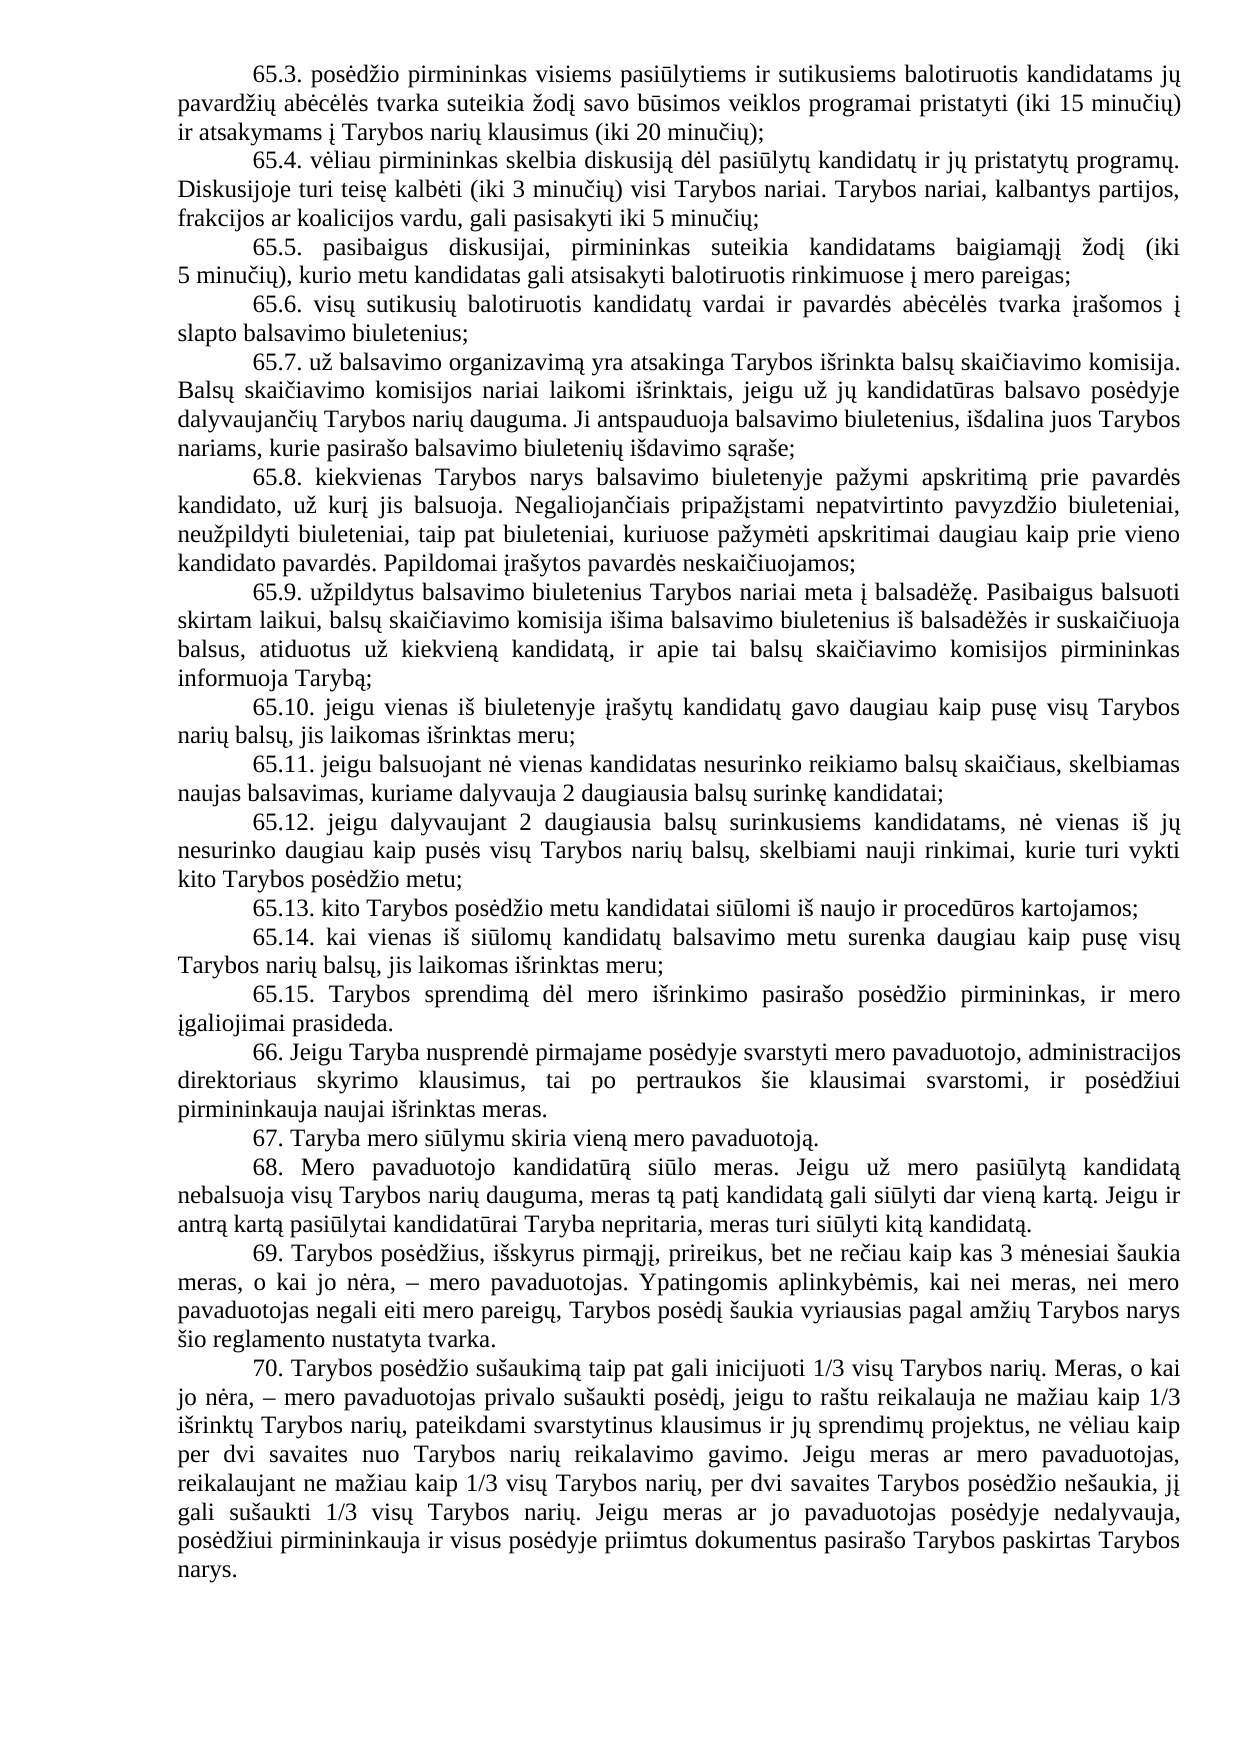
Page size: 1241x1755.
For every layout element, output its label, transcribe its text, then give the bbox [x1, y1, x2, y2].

text 69. Tarybos posėdžius, išskyrus pirmąjį, prireikus, bet ne rečiau kaip kas 3 mėnesiai šaukia meras, o kai jo nėra, – mero pavaduotojas. Ypatingomis aplinkybėmis, kai nei meras, nei mero pavaduotojas negali eiti mero pareigų, Tarybos posėdį šaukia vyriausias pagal amžių Tarybos narys šio reglamento nustatyta tvarka. [177, 1238, 1181, 1353]
text 65.8. kiekvienas Tarybos narys balsavimo biuletenyje pažymi apskritimą prie pavardės kandidato, už kurį jis balsuoja. Negaliojančiais pripažįstami nepatvirtinto pavyzdžio biuleteniai, neužpildyti biuleteniai, taip pat biuleteniai, kuriuose pažymėti apskritimai daugiau kaip prie vieno kandidato pavardės. Papildomai įrašytos pavardės neskaičiuojamos; [177, 462, 1181, 577]
text 65.14. kai vienas iš siūlomų kandidatų balsavimo metu surenka daugiau kaip pusę visų Tarybos narių balsų, jis laikomas išrinktas meru; [177, 922, 1181, 979]
text 68. Mero pavaduotojo kandidatūrą siūlo meras. Jeigu už mero pasiūlytą kandidatą nebalsuoja visų Tarybos narių dauguma, meras tą patį kandidatą gali siūlyti dar vieną kartą. Jeigu ir antrą kartą pasiūlytai kandidatūrai Taryba nepritaria, meras turi siūlyti kitą kandidatą. [177, 1152, 1181, 1238]
text 65.5. pasibaigus diskusijai, pirmininkas suteikia kandidatams baigiamąjį žodį (iki 5 minučių), kurio metu kandidatas gali atsisakyti balotiruotis rinkimuose į mero pareigas; [177, 232, 1181, 289]
text 65.3. posėdžio pirmininkas visiems pasiūlytiems ir sutikusiems balotiruotis kandidatams jų pavardžių abėcėlės tvarka suteikia žodį savo būsimos veiklos programai pristatyti (iki 15 minučių) ir atsakymams į Tarybos narių klausimus (iki 20 minučių); [177, 59, 1181, 145]
text 65.6. visų sutikusių balotiruotis kandidatų vardai ir pavardės abėcėlės tvarka įrašomos į slapto balsavimo biuletenius; [177, 289, 1181, 347]
text 65.9. užpildytus balsavimo biuletenius Tarybos nariai meta į balsadėžę. Pasibaigus balsuoti skirtam laikui, balsų skaičiavimo komisija išima balsavimo biuletenius iš balsadėžės ir suskaičiuoja balsus, atiduotus už kiekvieną kandidatą, ir apie tai balsų skaičiavimo komisijos pirmininkas informuoja Tarybą; [177, 577, 1181, 692]
text 65.15. Tarybos sprendimą dėl mero išrinkimo pasirašo posėdžio pirmininkas, ir mero įgaliojimai prasideda. [177, 979, 1181, 1037]
text 66. Jeigu Taryba nusprendė pirmajame posėdyje svarstyti mero pavaduotojo, administracijos direktoriaus skyrimo klausimus, tai po pertraukos šie klausimai svarstomi, ir posėdžiui pirmininkauja naujai išrinktas meras. [177, 1037, 1181, 1123]
text 65.12. jeigu dalyvaujant 2 daugiausia balsų surinkusiems kandidatams, nė vienas iš jų nesurinko daugiau kaip pusės visų Tarybos narių balsų, skelbiami nauji rinkimai, kurie turi vykti kito Tarybos posėdžio metu; [177, 807, 1181, 893]
text 67. Taryba mero siūlymu skiria vieną mero pavaduotoją. [177, 1123, 1181, 1152]
text 65.13. kito Tarybos posėdžio metu kandidatai siūlomi iš naujo ir procedūros kartojamos; [177, 893, 1181, 922]
text 65.4. vėliau pirmininkas skelbia diskusiją dėl pasiūlytų kandidatų ir jų pristatytų programų. Diskusijoje turi teisę kalbėti (iki 3 minučių) visi Tarybos nariai. Tarybos nariai, kalbantys partijos, frakcijos ar koalicijos vardu, gali pasisakyti iki 5 minučių; [177, 145, 1181, 232]
text 65.11. jeigu balsuojant nė vienas kandidatas nesurinko reikiamo balsų skaičiaus, skelbiamas naujas balsavimas, kuriame dalyvauja 2 daugiausia balsų surinkę kandidatai; [177, 749, 1181, 807]
text 65.10. jeigu vienas iš biuletenyje įrašytų kandidatų gavo daugiau kaip pusę visų Tarybos narių balsų, jis laikomas išrinktas meru; [177, 692, 1181, 749]
text 65.7. už balsavimo organizavimą yra atsakinga Tarybos išrinkta balsų skaičiavimo komisija. Balsų skaičiavimo komisijos nariai laikomi išrinktais, jeigu už jų kandidatūras balsavo posėdyje dalyvaujančių Tarybos narių dauguma. Ji antspauduoja balsavimo biuletenius, išdalina juos Tarybos nariams, kurie pasirašo balsavimo biuletenių išdavimo sąraše; [177, 347, 1181, 462]
text 70. Tarybos posėdžio sušaukimą taip pat gali inicijuoti 1/3 visų Tarybos narių. Meras, o kai jo nėra, – mero pavaduotojas privalo sušaukti posėdį, jeigu to raštu reikalauja ne mažiau kaip 1/3 išrinktų Tarybos narių, pateikdami svarstytinus klausimus ir jų sprendimų projektus, ne vėliau kaip per dvi savaites nuo Tarybos narių reikalavimo gavimo. Jeigu meras ar mero pavaduotojas, reikalaujant ne mažiau kaip 1/3 visų Tarybos narių, per dvi savaites Tarybos posėdžio nešaukia, jį gali sušaukti 1/3 visų Tarybos narių. Jeigu meras ar jo pavaduotojas posėdyje nedalyvauja, posėdžiui pirmininkauja ir visus posėdyje priimtus dokumentus pasirašo Tarybos paskirtas Tarybos narys. [177, 1353, 1181, 1583]
